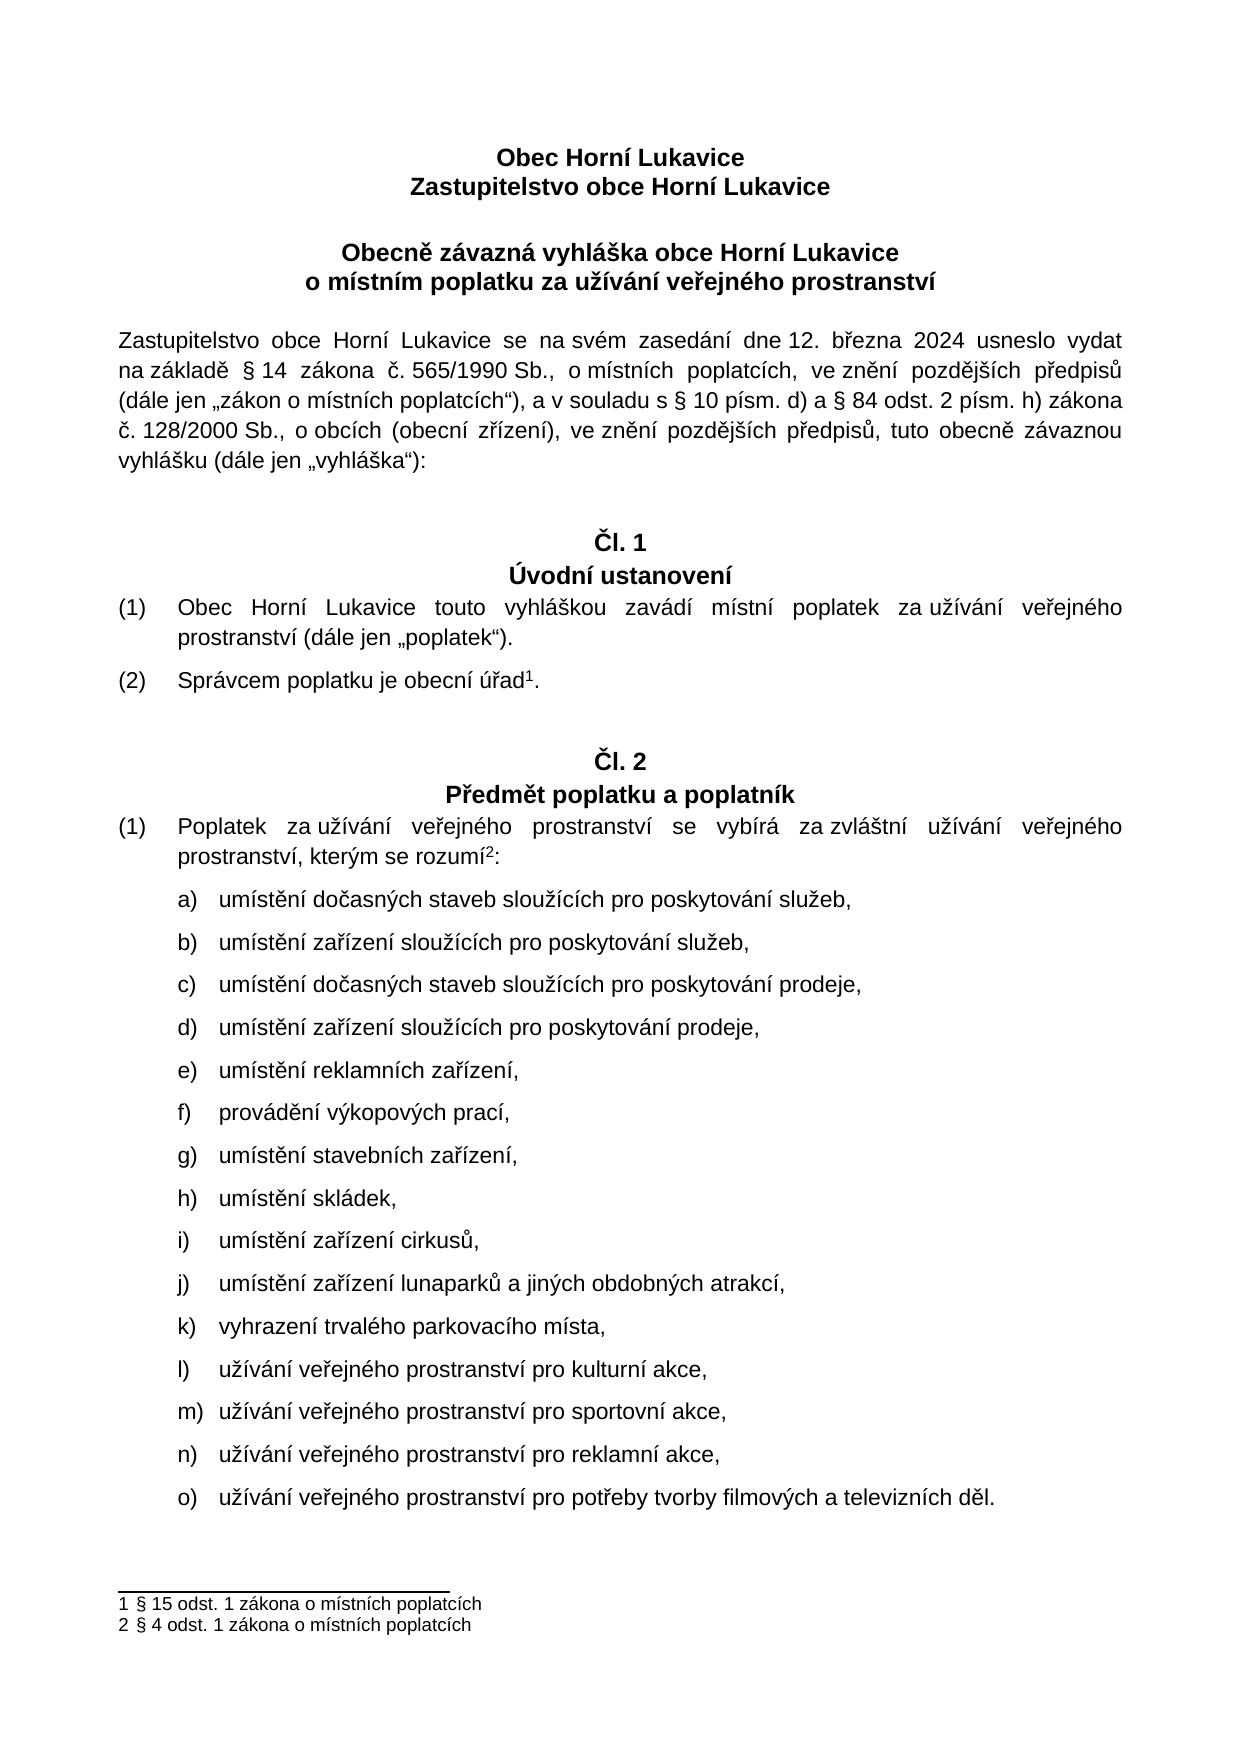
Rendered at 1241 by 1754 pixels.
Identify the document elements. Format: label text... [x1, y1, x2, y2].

list umístění stavebních zařízení, [177, 1142, 1122, 1168]
list užívání veřejného prostranství pro sportovní akce, [177, 1398, 1122, 1425]
list umístění zařízení lunaparků a jiných obdobných atrakcí, [177, 1270, 1122, 1297]
list umístění zařízení sloužících pro poskytování prodeje, [177, 1014, 1122, 1040]
list § 4 odst. 1 zákona o místních poplatcích [118, 1614, 1122, 1635]
list Správcem poplatku je obecní úřad. [118, 667, 1122, 693]
subtitle Obecně závazná vyhláška obce Horní Lukavice o místním poplatku za užívání veřejného prostranství [118, 238, 1122, 295]
list umístění skládek, [177, 1185, 1122, 1211]
list užívání veřejného prostranství pro reklamní akce, [177, 1441, 1122, 1467]
subtitle Čl. 1 Úvodní ustanovení [118, 528, 1122, 589]
list umístění dočasných staveb sloužících pro poskytování služeb, [177, 886, 1122, 912]
list umístění reklamních zařízení, [177, 1057, 1122, 1083]
list Obec Horní Lukavice touto vyhláškou zavádí místní poplatek za užívání veřejného prostranství (dále jen „poplatek“). [118, 594, 1122, 650]
list umístění zařízení sloužících pro poskytování služeb, [177, 928, 1122, 955]
list vyhrazení trvalého parkovacího místa, [177, 1313, 1122, 1339]
list § 15 odst. 1 zákona o místních poplatcích [118, 1592, 1122, 1614]
text Zastupitelstvo obce Horní Lukavice se na svém zasedání dne 12. března 2024 usneslo vydat na základě § 14 zákona č. 565/1990 Sb., o místních poplatcích, ve znění pozdějších předpisů (dále jen „zákon o místních poplatcích“), a v souladu s § 10 písm. d) a § 84 odst. 2 písm. h) zákona č. 128/2000 Sb., o obcích (obecní zřízení), ve znění pozdějších předpisů, tuto obecně závaznou vyhlášku (dále jen „vyhláška“): [118, 327, 1122, 474]
subtitle Čl. 2 Předmět poplatku a poplatník [118, 747, 1122, 809]
list užívání veřejného prostranství pro kulturní akce, [177, 1356, 1122, 1382]
list Poplatek za užívání veřejného prostranství se vybírá za zvláštní užívání veřejného prostranství, kterým se rozumí: [118, 813, 1122, 869]
list umístění zařízení cirkusů, [177, 1227, 1122, 1254]
list užívání veřejného prostranství pro potřeby tvorby filmových a televizních děl. [177, 1484, 1122, 1510]
text Obec Horní Lukavice Zastupitelstvo obce Horní Lukavice [118, 143, 1122, 201]
list provádění výkopových prací, [177, 1099, 1122, 1126]
list umístění dočasných staveb sloužících pro poskytování prodeje, [177, 971, 1122, 998]
